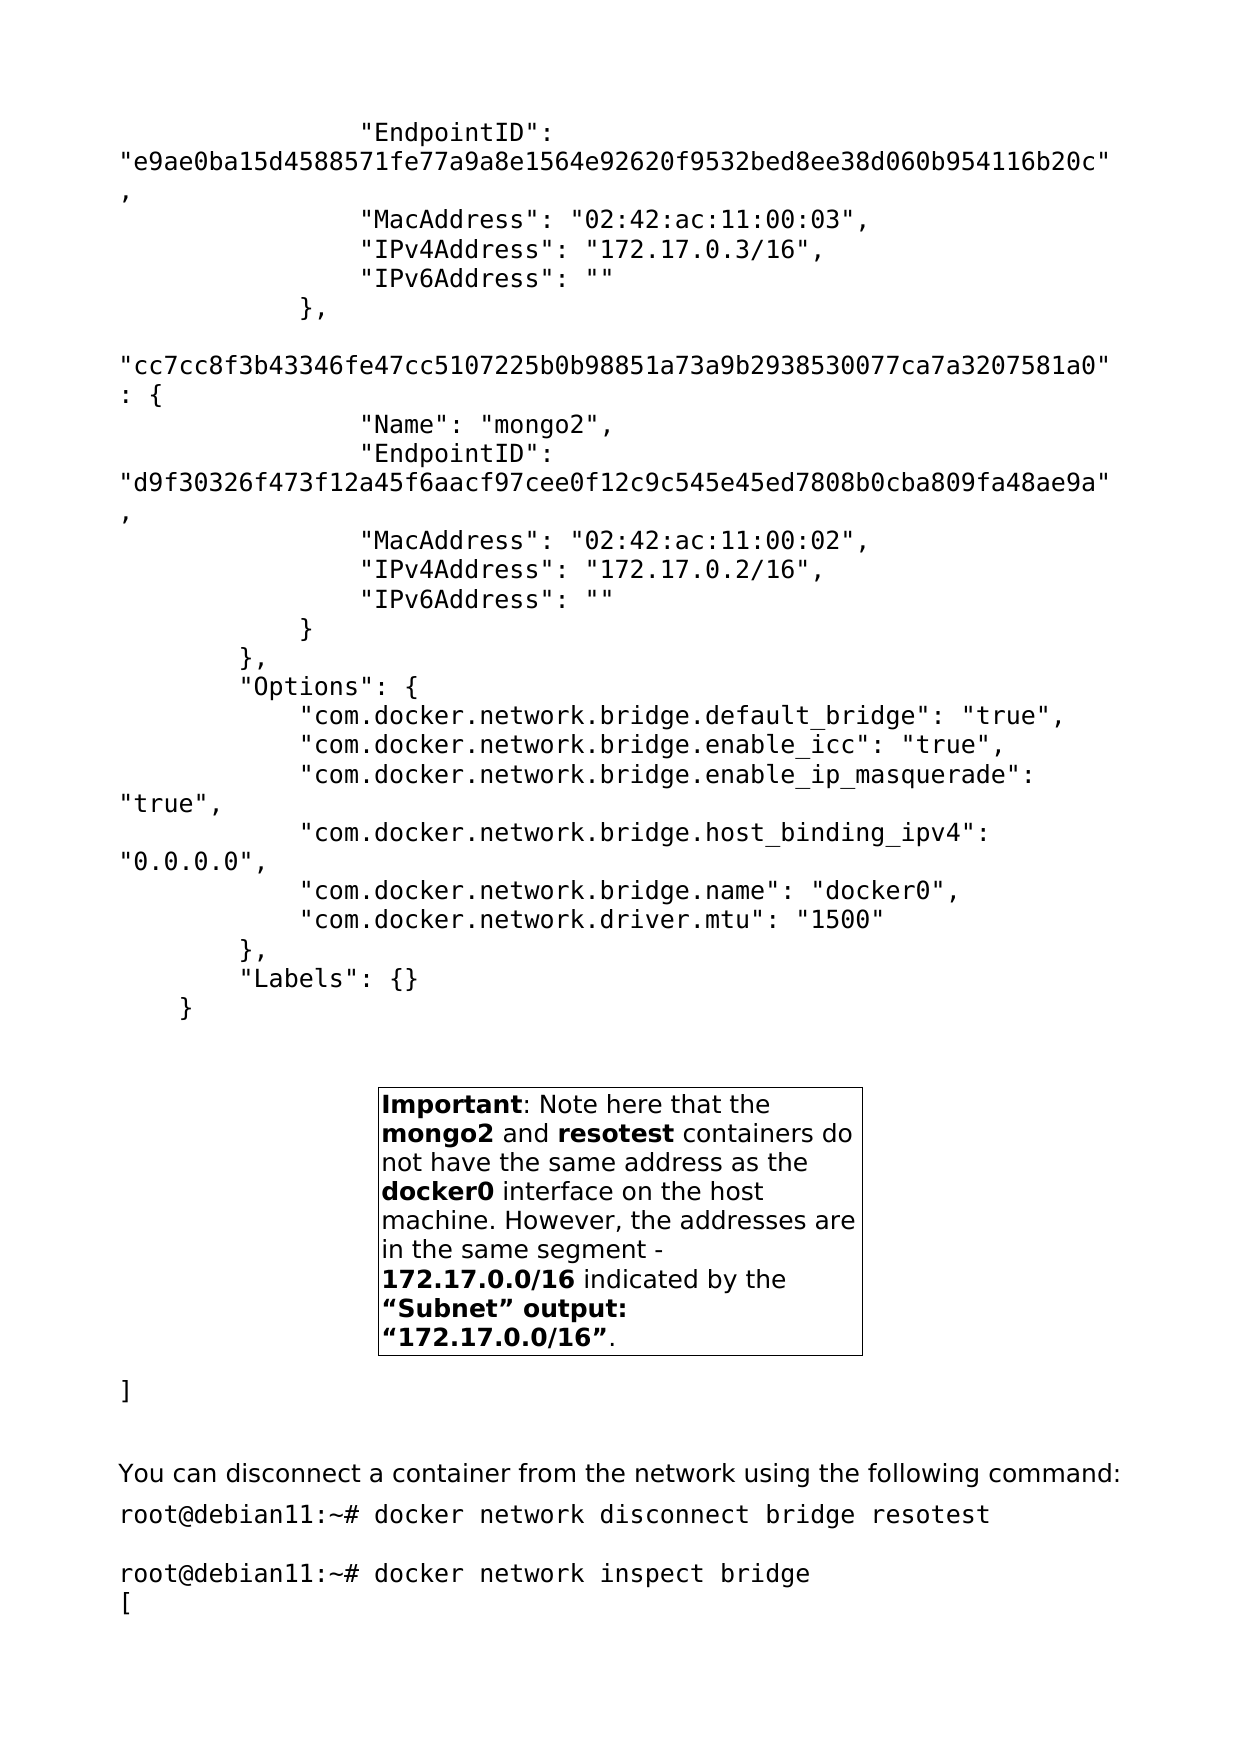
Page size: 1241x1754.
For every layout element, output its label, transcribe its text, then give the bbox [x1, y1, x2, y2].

text "EndpointID": "e9ae0ba15d4588571fe77a9a8e1564e92620f9532bed8ee38d060b954116b20c", "MacAddress": "02:42:ac:11:00:03", "IPv4Address": "172.17.0.3/16", "IPv6Address": "" }, "cc7cc8f3b43346fe47cc5107225b0b98851a73a9b2938530077ca7a3207581a0": { "Name": "mongo2", "EndpointID": "d9f30326f473f12a45f6aacf97cee0f12c9c545e45ed7808b0cba809fa48ae9a", "MacAddress": "02:42:ac:11:00:02", "IPv4Address": "172.17.0.2/16", "IPv6Address": "" } }, "Options": { "com.docker.network.bridge.default_bridge": "true", "com.docker.network.bridge.enable_icc": "true", "com.docker.network.bridge.enable_ip_masquerade": "true", "com.docker.network.bridge.host_binding_ipv4": "0.0.0.0", "com.docker.network.bridge.name": "docker0", "com.docker.network.driver.mtu": "1500" }, "Labels": {} } ] [118, 118, 1122, 1405]
text You can disconnect a container from the network using the following command: [118, 1459, 1122, 1488]
table_header Important: Note here that the mongo2 and resotest containers do not have the same address as the docker0 interface on the host machine. However, the addresses are in the same segment - 172.17.0.0/16 indicated by the “Subnet” output: “172.17.0.0/16”. [379, 1088, 862, 1355]
text root@debian11:~# docker network disconnect bridge resotest root@debian11:~# docker network inspect bridge [ [118, 1500, 1122, 1617]
